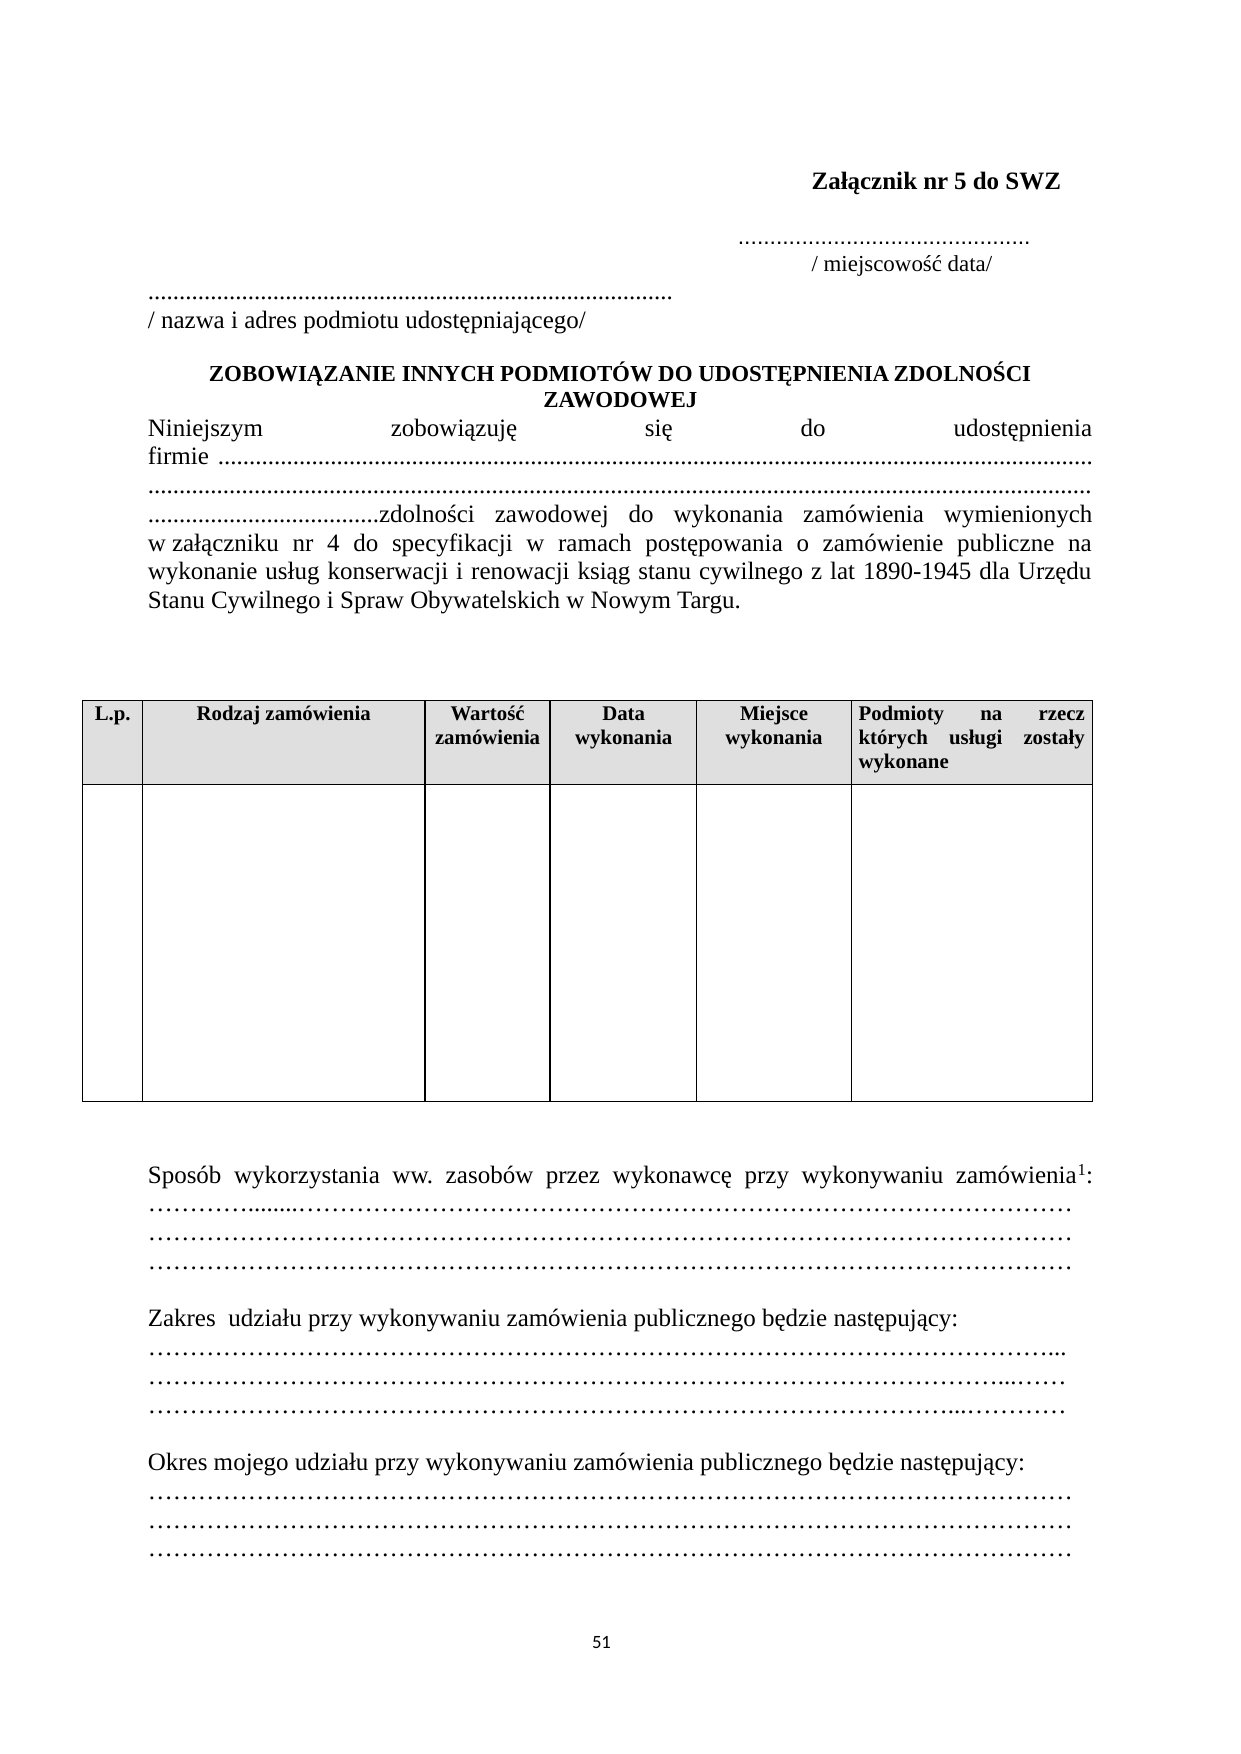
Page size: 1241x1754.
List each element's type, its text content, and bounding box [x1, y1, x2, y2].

table_header Data wykonania [551, 701, 696, 784]
text Okres mojego udziału przy wykonywaniu zamówienia publicznego będzie następujący: [148, 1447, 1093, 1476]
text .................................................................................... [148, 276, 1093, 305]
text ………………………………………………………………………………………………… [148, 1476, 1093, 1505]
text ………………………………………………………………………………………………… [148, 1246, 1093, 1275]
text ……………………………………………………………………………………...………… [148, 1390, 1093, 1418]
table_cell [551, 785, 696, 1101]
text .............................................. [148, 223, 1093, 250]
text / miejscowość data/ [738, 250, 1093, 276]
text ………………………………………………………………………………………………... [148, 1332, 1093, 1361]
table_header Podmioty na rzecz których usługi zostały wykonane [852, 701, 1092, 784]
text Zakres udziału przy wykonywaniu zamówienia publicznego będzie następujący: [148, 1303, 1093, 1332]
table_cell [852, 785, 1092, 1101]
table_header Wartość zamówienia [426, 701, 549, 784]
table_cell [83, 785, 142, 1101]
table_header Rodzaj zamówienia [143, 701, 424, 784]
text Załącznik nr 5 do SWZ [811, 166, 1093, 194]
text ………………………………………………………………………………………………… [148, 1505, 1093, 1533]
text ………………………………………………………………………………………………… [148, 1533, 1093, 1562]
table_header L.p. [83, 701, 142, 784]
table_cell [697, 785, 851, 1101]
table_cell [143, 785, 424, 1101]
text / nazwa i adres podmiotu udostępniającego/ [148, 305, 1093, 333]
text Niniejszym zobowiązuję się do udostępnienia firmie ........................................................................................................................................................................................................................................................................................................................................zdolności zawodowej do wykonania zamówienia wymienionych w załączniku nr 4 do specyfikacji w ramach postępowania o zamówienie publiczne na wykonanie usług konserwacji i renowacji ksiąg stanu cywilnego z lat 1890-1945 dla Urzędu Stanu Cywilnego i Spraw Obywatelskich w Nowym Targu. [148, 413, 1093, 614]
table_header Miejsce wykonania [697, 701, 851, 784]
table_cell [426, 785, 549, 1101]
text ZOBOWIĄZANIE INNYCH PODMIOTÓW DO UDOSTĘPNIENIA ZDOLNOŚCI ZAWODOWEJ [148, 360, 1093, 413]
text ………………………………………………………………………………………………… [148, 1217, 1093, 1246]
text …………………………………………………………………………………………...…… [148, 1361, 1093, 1390]
text Sposób wykorzystania ww. zasobów przez wykonawcę przy wykonywaniu zamówienia1: …………........………………………………………………………………………………… [148, 1160, 1093, 1217]
